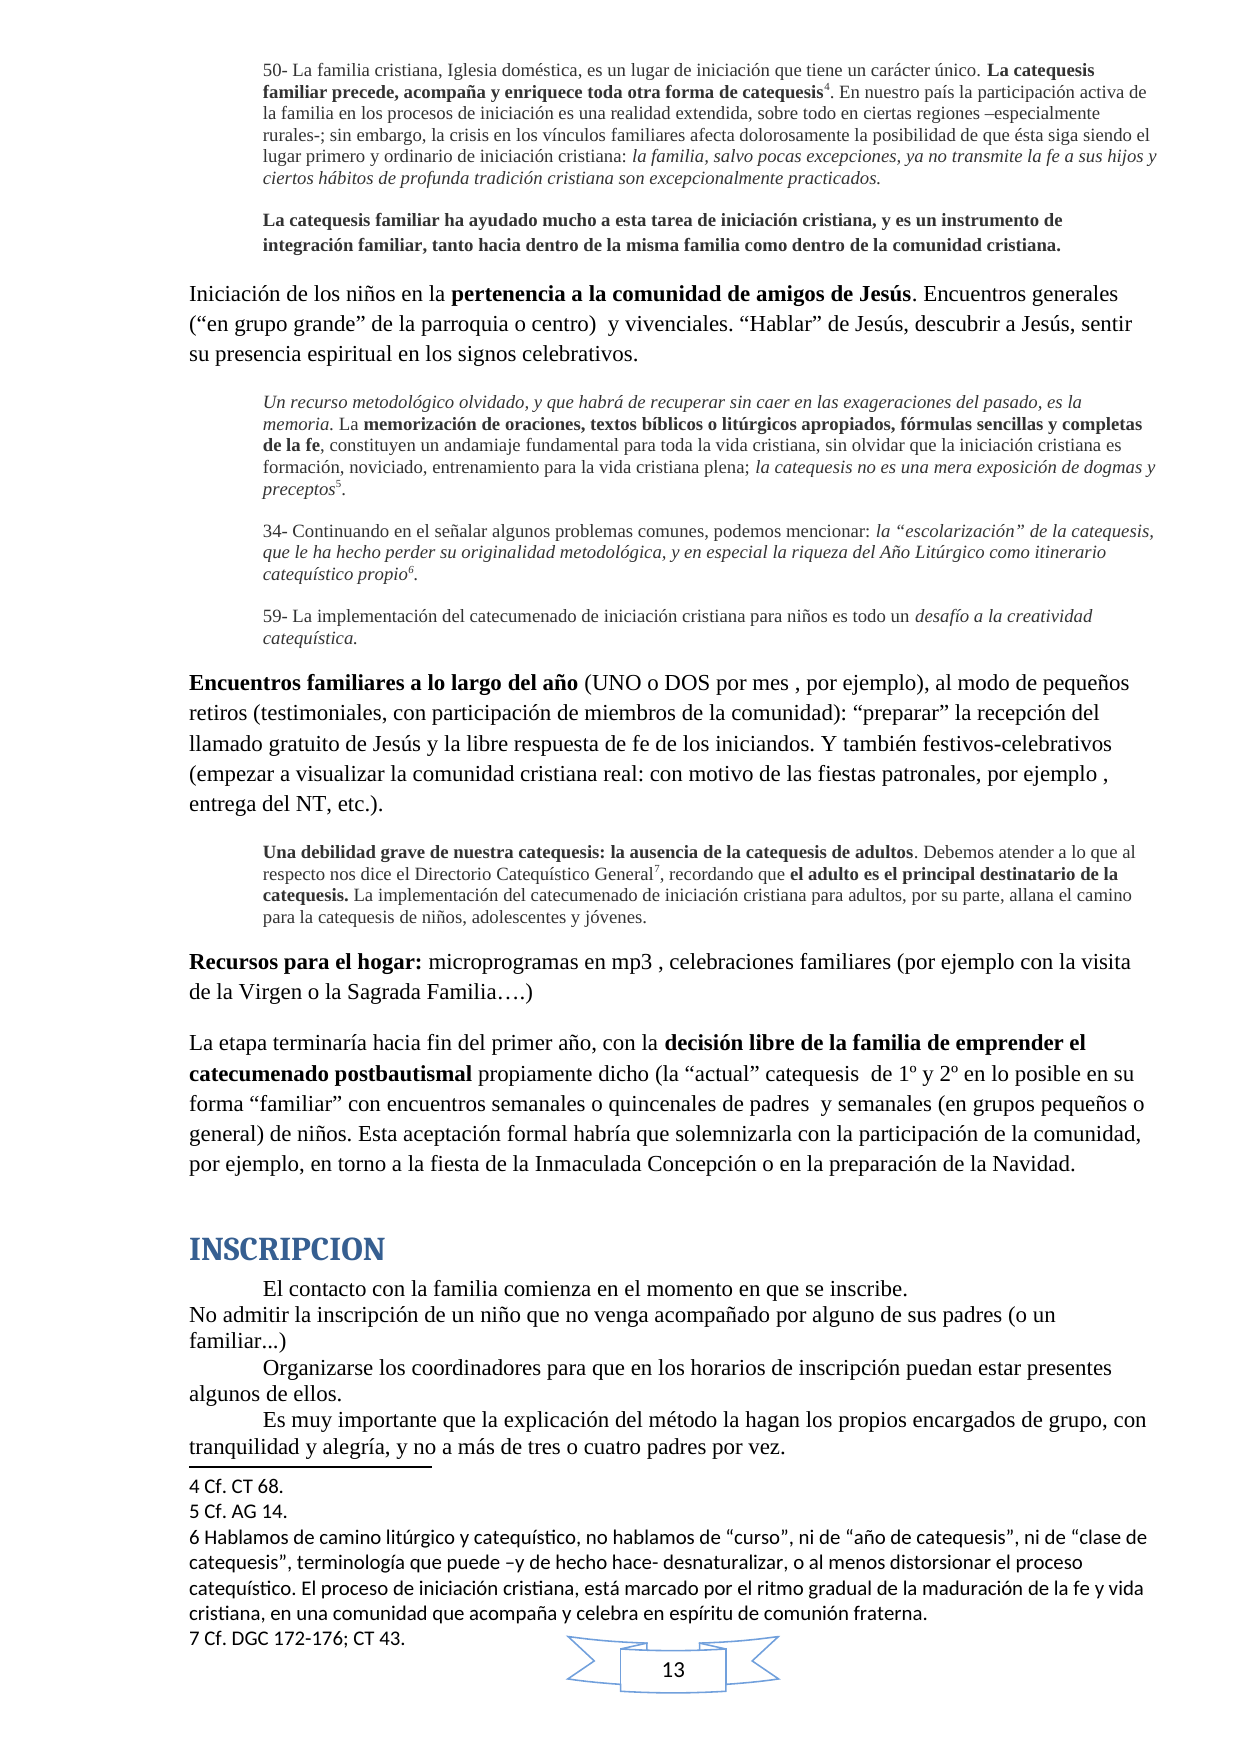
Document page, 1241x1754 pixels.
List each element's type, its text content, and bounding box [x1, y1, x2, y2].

text Cf. AG 14. [189, 1498, 1157, 1524]
text Organizarse los coordinadores para que en los horarios de inscripción puedan estar presentes algunos de ellos. [189, 1354, 1157, 1406]
text Hablamos de camino litúrgico y catequístico, no hablamos de “curso”, ni de “año de catequesis”, ni de “clase de catequesis”, terminología que puede –y de hecho hace- desnaturalizar, o al menos distorsionar el proceso catequístico. El proceso de iniciación cristiana, está marcado por el ritmo gradual de la maduración de la fe y vida cristiana, en una comunidad que acompaña y celebra en espíritu de comunión fraterna. [189, 1524, 1157, 1626]
text 59- La implementación del catecumenado de iniciación cristiana para niños es todo un desafío a la creatividad catequística. [263, 605, 1157, 648]
text Encuentros familiares a lo largo del año (UNO o DOS por mes , por ejemplo), al modo de pequeños retiros (testimoniales, con participación de miembros de la comunidad): “preparar” la recepción del llamado gratuito de Jesús y la libre respuesta de fe de los iniciandos. Y también festivos-celebrativos (empezar a visualizar la comunidad cristiana real: con motivo de las fiestas patronales, por ejemplo , entrega del NT, etc.). [189, 669, 1157, 816]
text Es muy importante que la explicación del método la hagan los propios encargados de grupo, con tranquilidad y alegría, y no a más de tres o cuatro padres por vez. [189, 1406, 1157, 1459]
text Una debilidad grave de nuestra catequesis: la ausencia de la catequesis de adultos. Debemos atender a lo que al respecto nos dice el Directorio Catequístico General, recordando que el adulto es el principal destinatario de la catequesis. La implementación del catecumenado de iniciación cristiana para adultos, por su parte, allana el camino para la catequesis de niños, adolescentes y jóvenes. [263, 841, 1157, 927]
subtitle INSCRIPCION [189, 1231, 1157, 1269]
text 34- Continuando en el señalar algunos problemas comunes, podemos mencionar: la “escolarización” de la catequesis, que le ha hecho perder su originalidad metodológica, y en especial la riqueza del Año Litúrgico como itinerario catequístico propio. [263, 520, 1157, 584]
text Cf. DGC 172-176; CT 43. [189, 1626, 1157, 1651]
text Recursos para el hogar: microprogramas en mp3 , celebraciones familiares (por ejemplo con la visita de la Virgen o la Sagrada Familia….) [189, 948, 1157, 1005]
text 50- La familia cristiana, Iglesia doméstica, es un lugar de iniciación que tiene un carácter único. La catequesis familiar precede, acompaña y enriquece toda otra forma de catequesis. En nuestro país la participación activa de la familia en los procesos de iniciación es una realidad extendida, sobre todo en ciertas regiones –especialmente rurales-; sin embargo, la crisis en los vínculos familiares afecta dolorosamente la posibilidad de que ésta siga siendo el lugar primero y ordinario de iniciación cristiana: la familia, salvo pocas excepciones, ya no transmite la fe a sus hijos y ciertos hábitos de profunda tradición cristiana son excepcionalmente practicados. [263, 59, 1157, 188]
text La catequesis familiar ha ayudado mucho a esta tarea de iniciación cristiana, y es un instrumento de integración familiar, tanto hacia dentro de la misma familia como dentro de la comunidad cristiana. [263, 209, 1157, 256]
text Cf. CT 68. [189, 1473, 1157, 1498]
text El contacto con la familia comienza en el momento en que se inscribe. [189, 1274, 1157, 1301]
text No admitir la inscripción de un niño que no venga acompañado por alguno de sus padres (o un familiar...) [189, 1301, 1157, 1354]
text Un recurso metodológico olvidado, y que habrá de recuperar sin caer en las exageraciones del pasado, es la memoria. La memorización de oraciones, textos bíblicos o litúrgicos apropiados, fórmulas sencillas y completas de la fe, constituyen un andamiaje fundamental para toda la vida cristiana, sin olvidar que la iniciación cristiana es formación, noviciado, entrenamiento para la vida cristiana plena; la catequesis no es una mera exposición de dogmas y preceptos. [263, 391, 1157, 499]
text Iniciación de los niños en la pertenencia a la comunidad de amigos de Jesús. Encuentros generales (“en grupo grande” de la parroquia o centro) y vivenciales. “Hablar” de Jesús, descubrir a Jesús, sentir su presencia espiritual en los signos celebrativos. [189, 280, 1157, 366]
text La etapa terminaría hacia fin del primer año, con la decisión libre de la familia de emprender el catecumenado postbautismal propiamente dicho (la “actual” catequesis de 1º y 2º en lo posible en su forma “familiar” con encuentros semanales o quincenales de padres y semanales (en grupos pequeños o general) de niños. Esta aceptación formal habría que solemnizarla con la participación de la comunidad, por ejemplo, en torno a la fiesta de la Inmaculada Concepción o en la preparación de la Navidad. [189, 1029, 1157, 1177]
